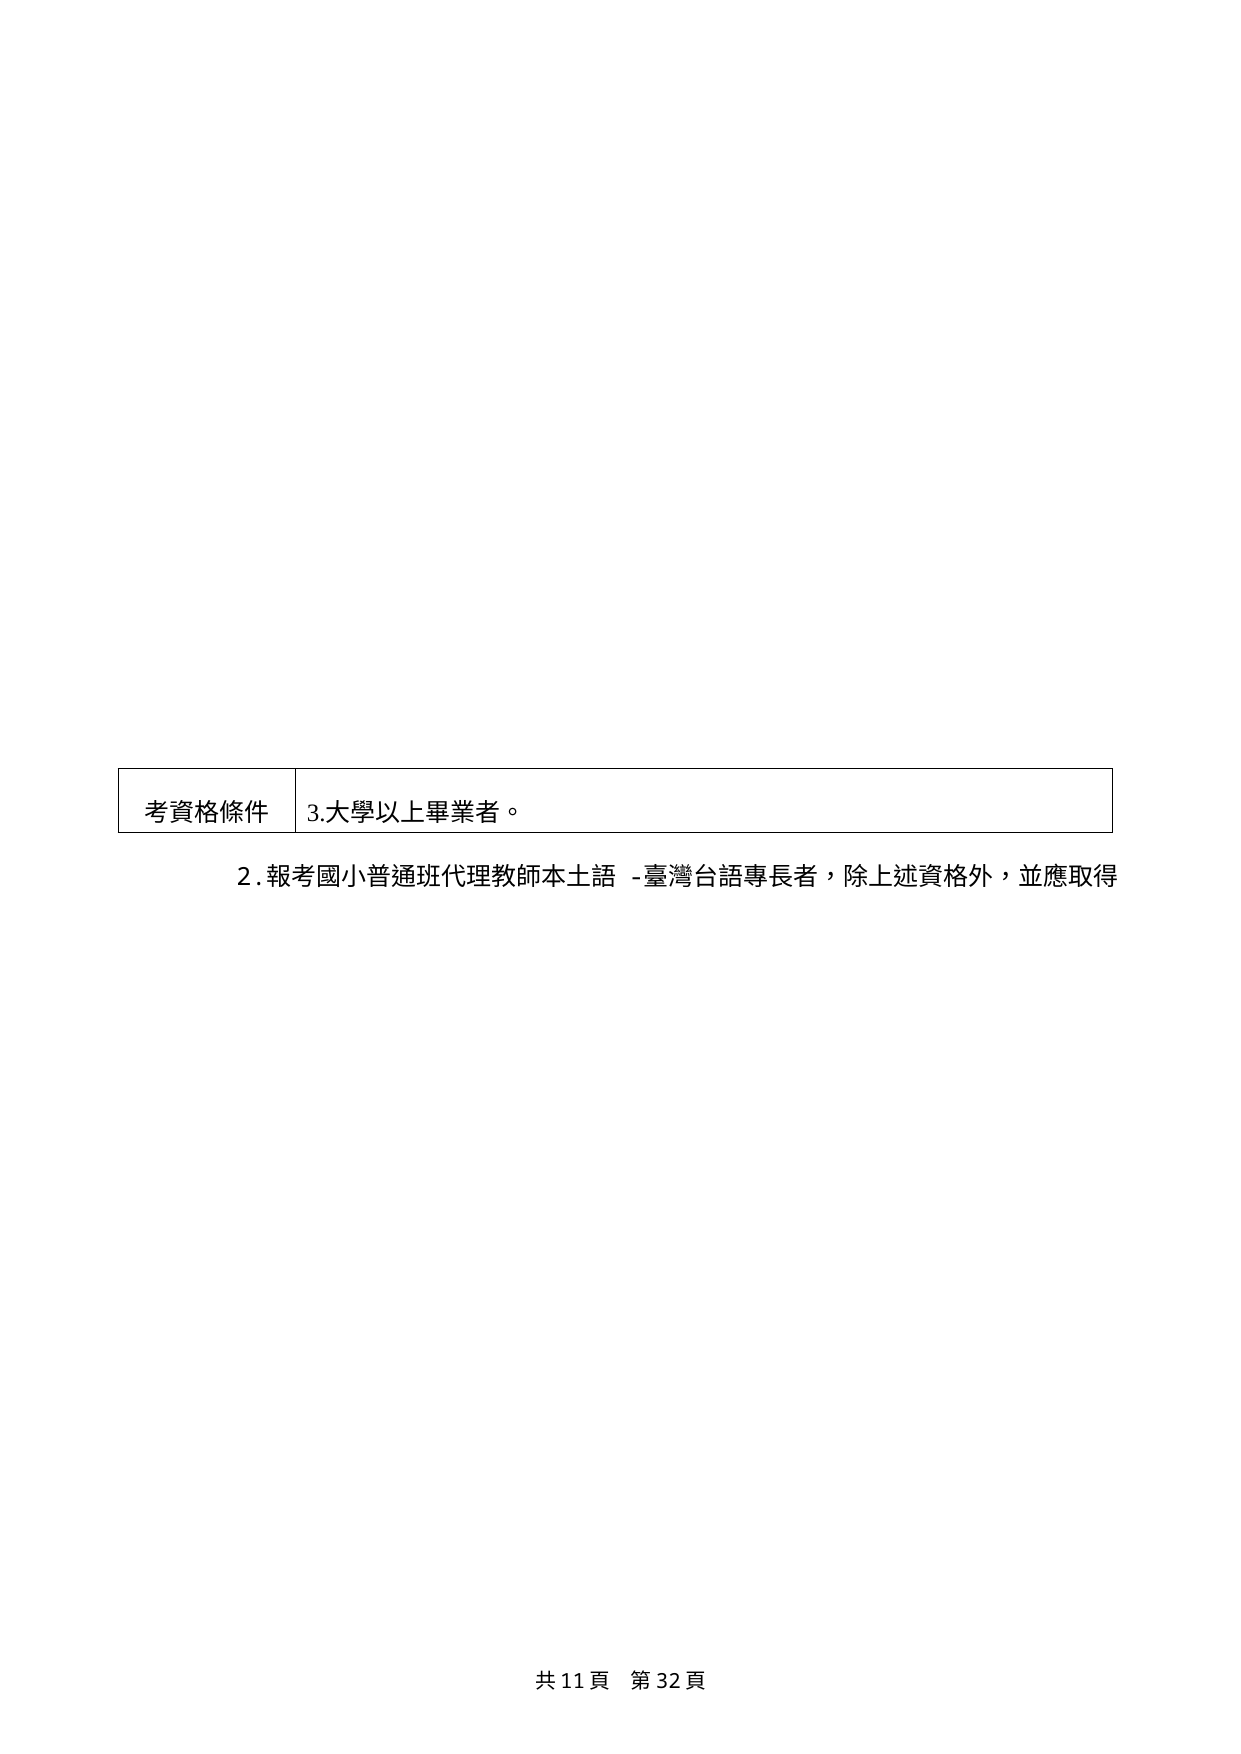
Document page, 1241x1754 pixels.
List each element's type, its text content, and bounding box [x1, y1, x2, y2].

text 2.報考國小普通班代理教師本土語 -臺灣台語專長者，除上述資格外，並應取得 [131, 833, 1122, 895]
table_cell 3.大學以上畢業者。 [296, 769, 1112, 832]
table_cell 考資格條件 [119, 769, 295, 832]
